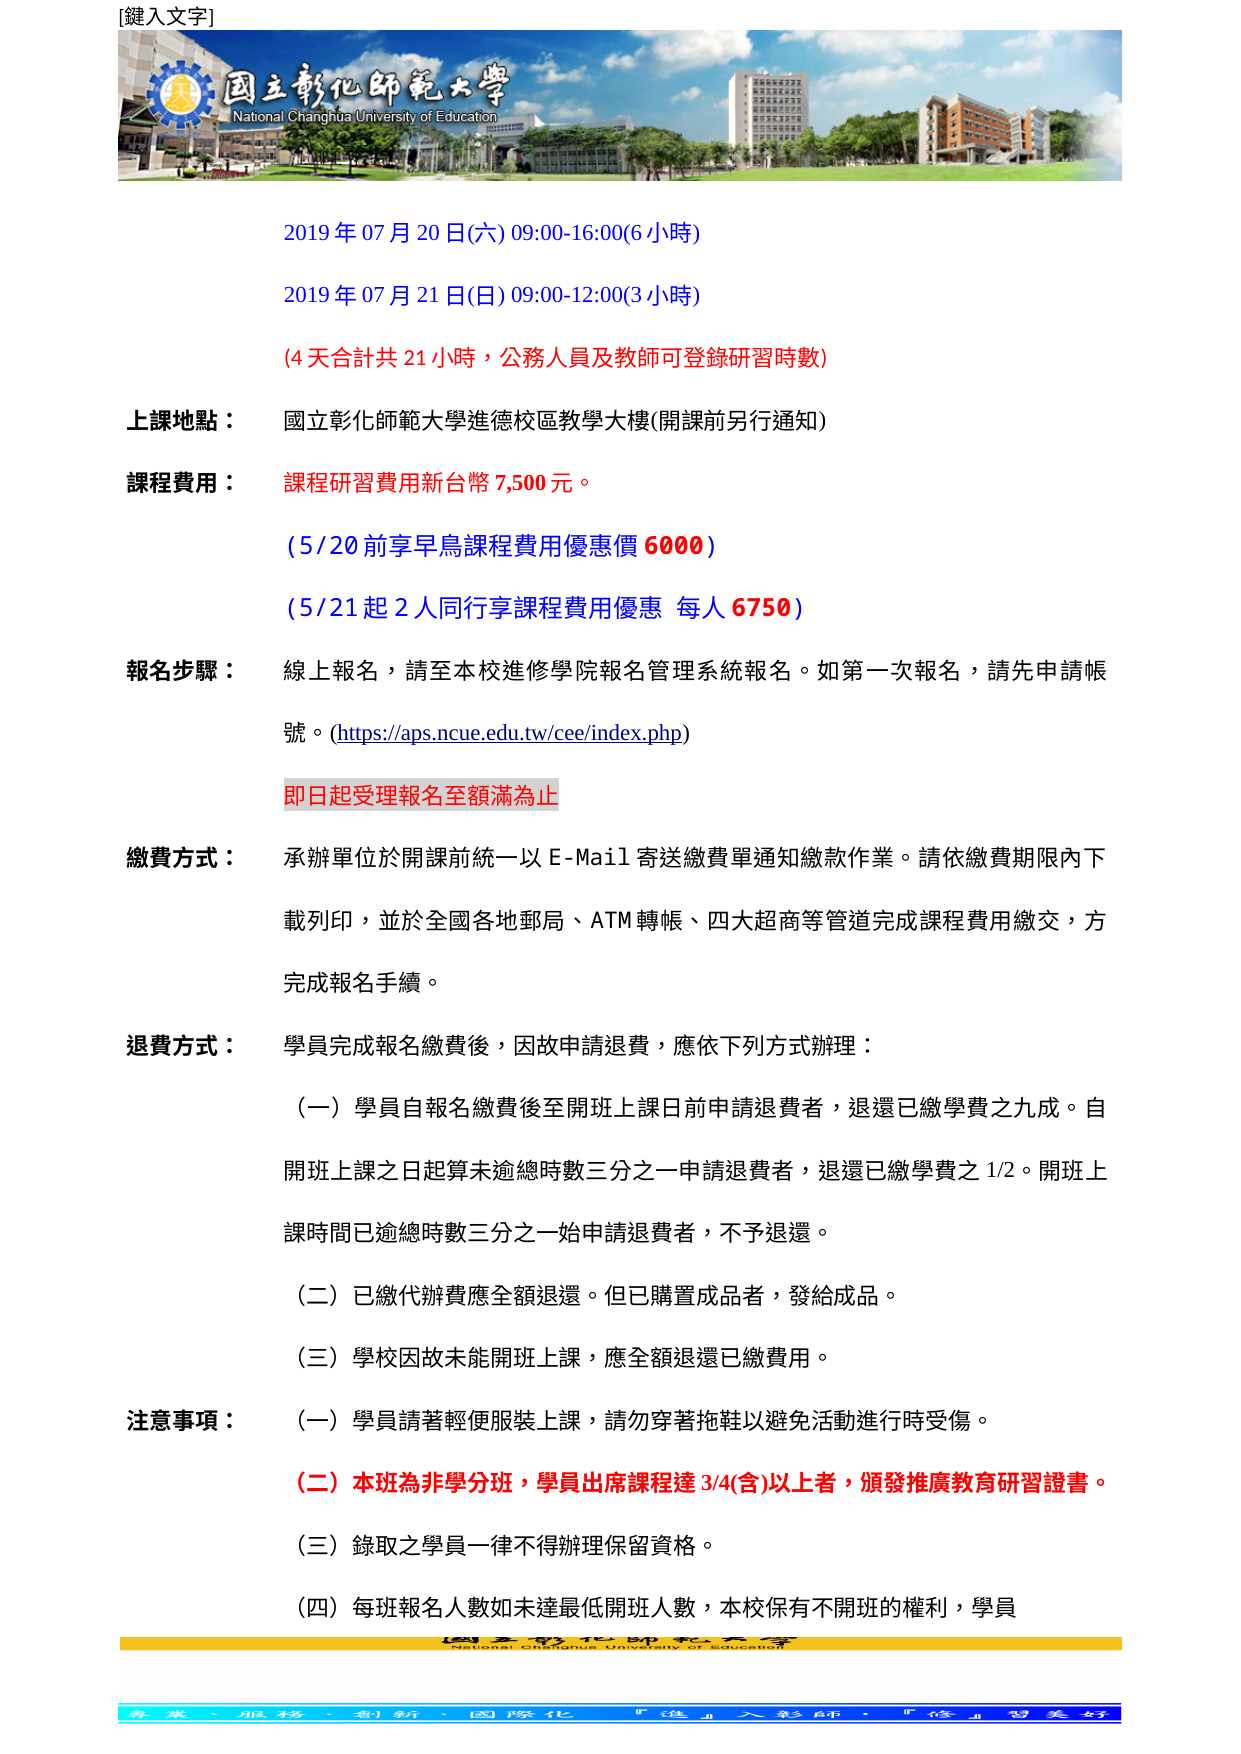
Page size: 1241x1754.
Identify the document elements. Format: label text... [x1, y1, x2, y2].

table_cell [1119, 190, 1125, 378]
table_cell [1119, 1378, 1125, 1628]
table_cell 課程費用： [115, 440, 272, 628]
table_cell [1119, 815, 1125, 1003]
table_cell 承辦單位於開課前統一以E-Mail寄送繳費單通知繳款作業。請依繳費期限內下載列印，並於全國各地郵局、ATM轉帳、四大超商等管道完成課程費用繳交，方完成報名手續。 [273, 815, 1119, 1003]
table_cell 學員完成報名繳費後，因故申請退費，應依下列方式辦理： （一）學員自報名繳費後至開班上課日前申請退費者，退還已繳學費之九成。自開班上課之日起算未逾總時數三分之一申請退費者，退還已繳學費之1/2。開班上課時間已逾總時數三分之一始申請退費者，不予退還。 （二）已繳代辦費應全額退還。但已購置成品者，發給成品。 （三）學校因故未能開班上課，應全額退還已繳費用。 [273, 1003, 1119, 1378]
table_cell 退費方式： [115, 1003, 272, 1378]
table_cell 注意事項： [115, 1378, 272, 1628]
table_cell 2019年07月20日(六) 09:00-16:00(6小時) 2019年07月21日(日) 09:00-12:00(3小時) (4天合計共21小時，公務人員及教師可登錄研習時數) [273, 190, 1119, 378]
table_cell [1119, 628, 1125, 815]
table_cell 報名步驟： [115, 628, 272, 815]
table_cell 國立彰化師範大學進德校區教學大樓(開課前另行通知) [273, 378, 1119, 440]
table_cell 課程研習費用新台幣7,500元。 (5/20前享早鳥課程費用優惠價6000) (5/21起2人同行享課程費用優惠 每人6750) [273, 440, 1119, 628]
table_cell 繳費方式： [115, 815, 272, 1003]
table_cell 線上報名，請至本校進修學院報名管理系統報名。如第一次報名，請先申請帳號。(https://aps.ncue.edu.tw/cee/index.php) 即日起受理報名至額滿為止 [273, 628, 1119, 815]
table_cell （一）學員請著輕便服裝上課，請勿穿著拖鞋以避免活動進行時受傷。 （二）本班為非學分班，學員出席課程達3/4(含)以上者，頒發推廣教育研習證書。 （三）錄取之學員一律不得辦理保留資格。 （四）每班報名人數如未達最低開班人數，本校保有不開班的權利，學員 [273, 1378, 1119, 1628]
table_cell [1119, 1003, 1125, 1378]
table_cell 上課地點： [115, 378, 272, 440]
table_cell [1119, 440, 1125, 628]
table_cell [1119, 378, 1125, 440]
table_cell [115, 190, 272, 378]
